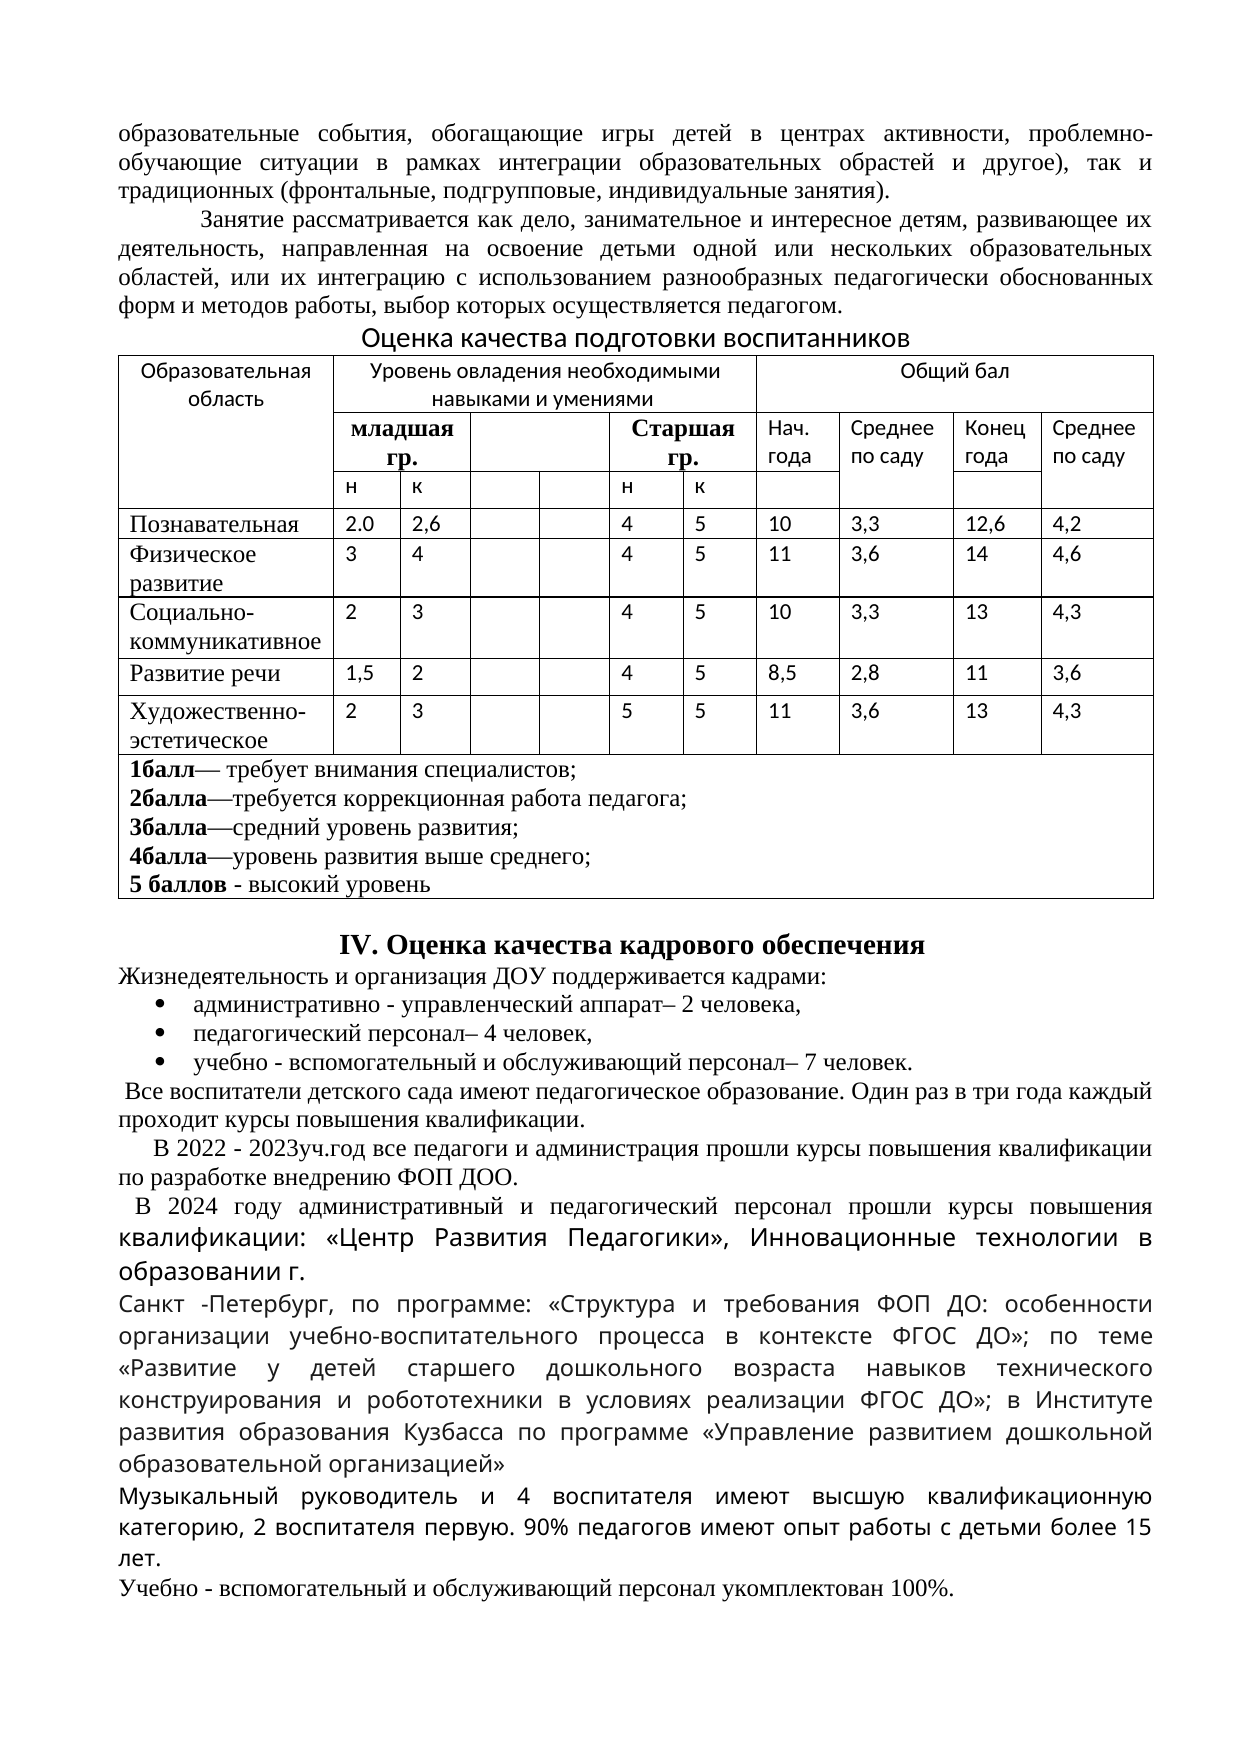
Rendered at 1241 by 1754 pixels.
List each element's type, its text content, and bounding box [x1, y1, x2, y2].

table_cell [471, 413, 609, 471]
table_cell [954, 472, 1041, 508]
table_cell 4 [610, 539, 683, 596]
text IV. Оценка качества кадрового обеспечения [118, 927, 1153, 961]
table_cell 4 [610, 598, 683, 657]
table_cell 5 [684, 598, 756, 657]
table_cell 10 [757, 509, 839, 538]
text Занятие рассматривается как дело, занимательное и интересное детям, развивающее их деятельность, направленная на освоение детьми одной или нескольких образовательных областей, или их интеграцию с использованием разнообразных педагогически обоснованных форм и методов работы, выбор которых осуществляется педагогом. [118, 204, 1153, 319]
table_cell 4,3 [1042, 598, 1153, 657]
table_cell 3 [401, 696, 470, 753]
table_cell [471, 659, 539, 695]
table_cell 3,3 [840, 509, 953, 538]
table_cell [540, 598, 609, 657]
table_header Уровень овладения необходимыми навыками и умениями [334, 356, 756, 412]
table_cell 2 [334, 696, 400, 753]
table_cell 4,6 [1042, 539, 1153, 596]
table_cell 3 [334, 539, 400, 596]
table_cell 5 [610, 696, 683, 753]
table_cell 4 [610, 509, 683, 538]
text Санкт -Петербург, по программе: «Структура и требования ФОП ДО: особенности организации учебно-воспитательного процесса в контексте ФГОС ДО»; по теме «Развитие у детей старшего дошкольного возраста навыков технического конструирования и робототехники в условиях реализации ФГОС ДО»; в Институте развития образования Кузбасса по программе «Управление развитием дошкольной образовательной организацией» [118, 1288, 1153, 1479]
table_cell [471, 696, 539, 753]
table_cell [540, 659, 609, 695]
table_cell [471, 598, 539, 657]
list педагогический персонал– 4 человек, [156, 1018, 1153, 1047]
table_cell [757, 472, 839, 508]
table_cell Среднее по саду [840, 413, 953, 508]
table_cell Художественно-эстетическое [119, 696, 333, 753]
table_cell 13 [954, 598, 1041, 657]
text Жизнедеятельность и организация ДОУ поддерживается кадрами: [118, 961, 1153, 989]
table_cell к [684, 472, 756, 508]
table_header Образовательная область [119, 356, 333, 508]
text Учебно - вспомогательный и обслуживающий персонал укомплектован 100%. [118, 1573, 1153, 1602]
table_cell [540, 472, 609, 508]
table_cell Среднее по саду [1042, 413, 1153, 508]
table_cell [471, 509, 539, 538]
table_cell Социально-коммуникативное [119, 598, 333, 657]
table_cell 12,6 [954, 509, 1041, 538]
table_cell к [401, 472, 470, 508]
text образовательные события, обогащающие игры детей в центрах активности, проблемно-обучающие ситуации в рамках интеграции образовательных обрастей и другое), так и традиционных (фронтальные, подгрупповые, индивидуальные занятия). [118, 118, 1153, 204]
table_cell 2,8 [840, 659, 953, 695]
table_cell 11 [954, 659, 1041, 695]
text В 2022 - 2023уч.год все педагоги и администрация прошли курсы повышения квалификации по разработке внедрению ФОП ДОО. [118, 1133, 1153, 1191]
table_cell 13 [954, 696, 1041, 753]
table_cell 14 [954, 539, 1041, 596]
table_cell [540, 696, 609, 753]
table_cell Развитие речи [119, 659, 333, 695]
list учебно - вспомогательный и обслуживающий персонал– 7 человек. [156, 1047, 1153, 1076]
table_cell 4 [401, 539, 470, 596]
table_cell 4 [610, 659, 683, 695]
text В 2024 году административный и педагогический персонал прошли курсы повышения квалификации: «Центр Развития Педагогики», Инновационные технологии в образовании г. [118, 1191, 1153, 1288]
table_cell н [610, 472, 683, 508]
table_cell 10 [757, 598, 839, 657]
table_cell 5 [684, 696, 756, 753]
table_cell 2 [401, 659, 470, 695]
table_cell 5 [684, 509, 756, 538]
table_cell 3,6 [840, 539, 953, 596]
table_cell 3,6 [1042, 659, 1153, 695]
table_cell 2.0 [334, 509, 400, 538]
list административно - управленческий аппарат– 2 человека, [156, 989, 1153, 1018]
table_cell Старшая гр. [610, 413, 756, 471]
table_cell 11 [757, 539, 839, 596]
text Музыкальный руководитель и 4 воспитателя имеют высшую квалификационную категорию, 2 воспитателя первую. 90% педагогов имеют опыт работы с детьми более 15 лет. [118, 1479, 1153, 1573]
table_cell 4,3 [1042, 696, 1153, 753]
table_cell [471, 472, 539, 508]
table_cell 8,5 [757, 659, 839, 695]
table_cell 3,3 [840, 598, 953, 657]
text Все воспитатели детского сада имеют педагогическое образование. Один раз в три года каждый проходит курсы повышения квалификации. [118, 1076, 1153, 1133]
table_cell 2,6 [401, 509, 470, 538]
table_cell 3,6 [840, 696, 953, 753]
table_cell 11 [757, 696, 839, 753]
table_cell 5 [684, 659, 756, 695]
table_cell н [334, 472, 400, 508]
table_cell 3 [401, 598, 470, 657]
text Оценка качества подготовки воспитанников [118, 319, 1153, 355]
table_cell 1балл— требует внимания специалистов; 2балла—требуется коррекционная работа педагога; 3балла—средний уровень развития; 4балла—уровень развития выше среднего; 5 баллов - высокий уровень [119, 755, 1153, 898]
table_cell Конец года [954, 413, 1041, 471]
table_cell 1,5 [334, 659, 400, 695]
table_cell [471, 539, 539, 596]
table_cell [540, 509, 609, 538]
table_cell Познавательная [119, 509, 333, 538]
table_cell Нач. года [757, 413, 839, 471]
table_cell 4,2 [1042, 509, 1153, 538]
table_cell 5 [684, 539, 756, 596]
table_header Общий бал [757, 356, 1153, 412]
table_cell Физическое развитие [119, 539, 333, 596]
table_cell 2 [334, 598, 400, 657]
table_cell младшая гр. [334, 413, 470, 471]
table_cell [540, 539, 609, 596]
